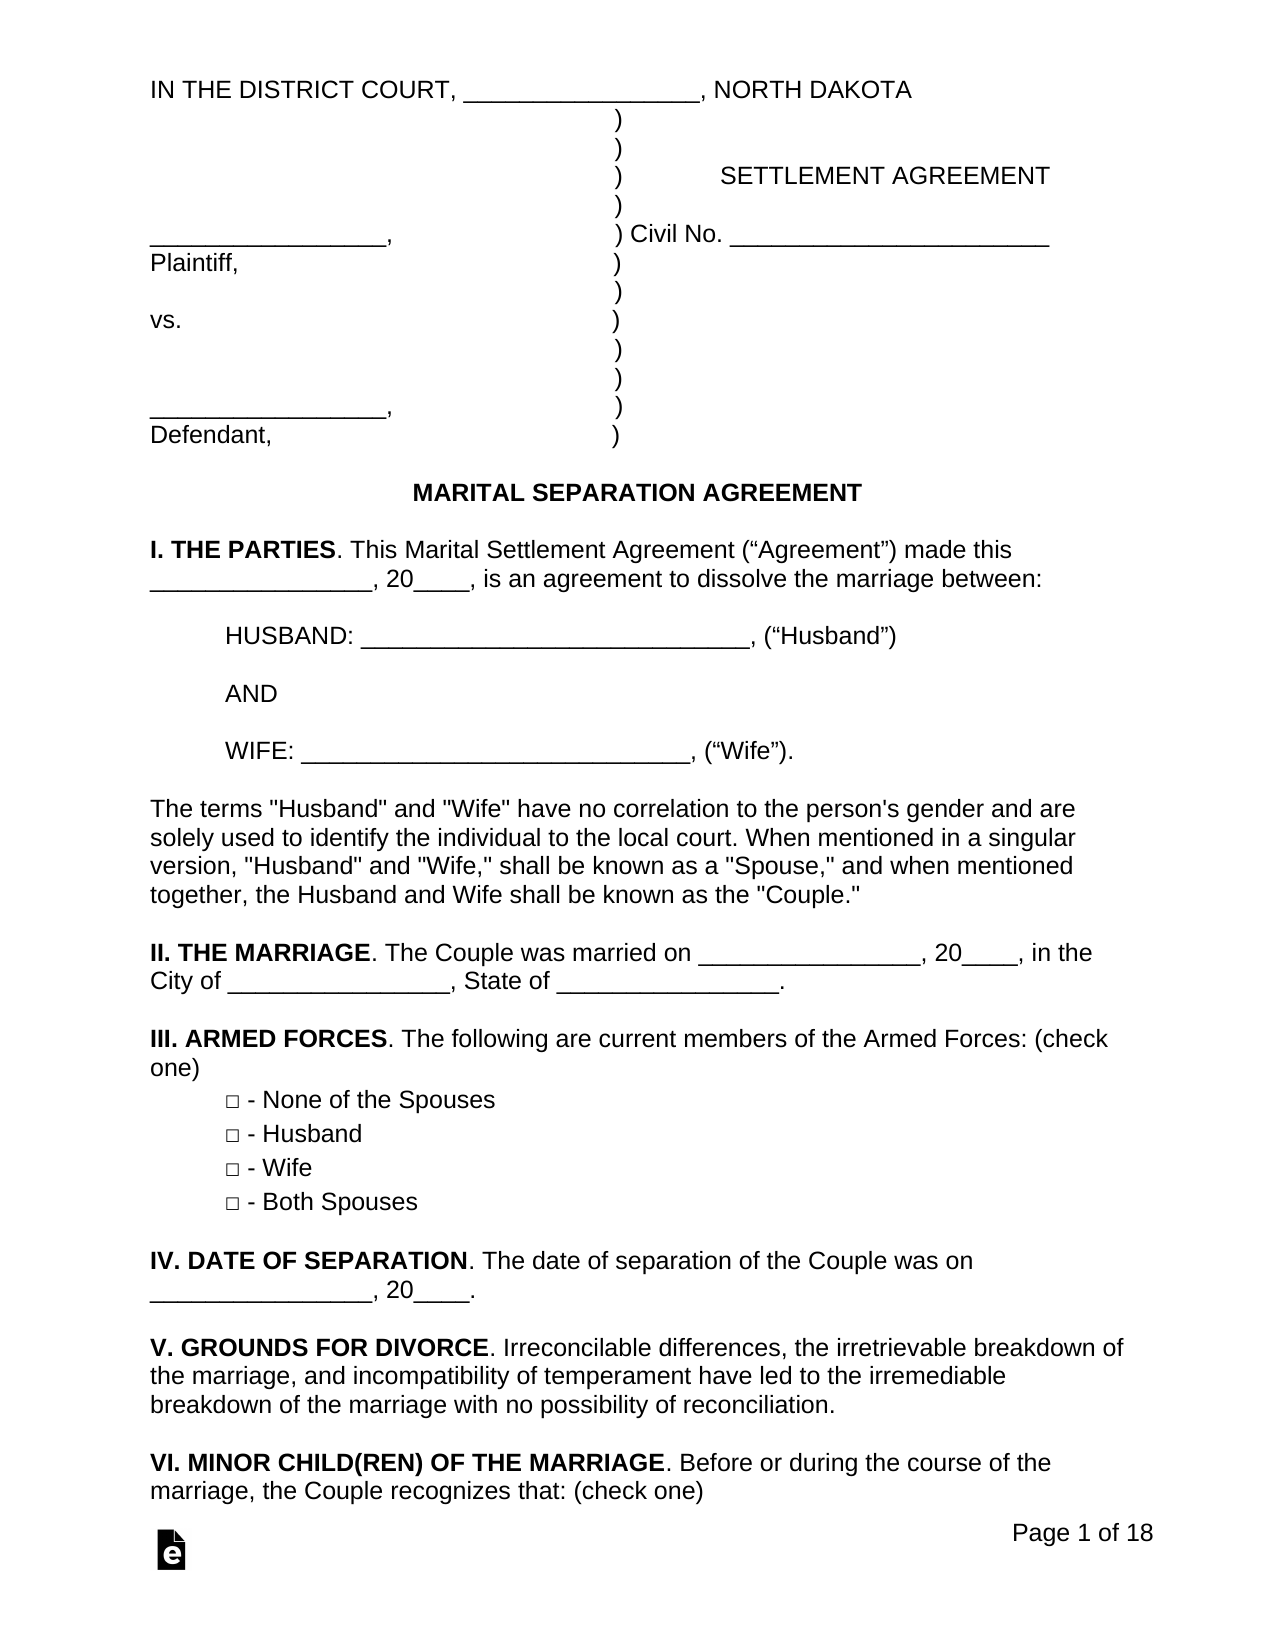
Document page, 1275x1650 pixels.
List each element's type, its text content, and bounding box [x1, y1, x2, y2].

text ) [150, 132, 1125, 161]
text V. GROUNDS FOR DIVORCE. Irreconcilable differences, the irretrievable breakdown of the marriage, and incompatibility of temperament have led to the irremediable breakdown of the marriage with no possibility of reconciliation. [150, 1332, 1125, 1419]
text _________________, ) [150, 391, 1125, 420]
text ) [150, 362, 1125, 391]
text HUSBAND: ____________________________, (“Husband”) [225, 621, 1125, 650]
text VI. MINOR CHILD(REN) OF THE MARRIAGE. Before or during the course of the marriage, the Couple recognizes that: (check one) [150, 1447, 1125, 1505]
text MARITAL SEPARATION AGREEMENT [150, 477, 1125, 506]
text _________________, ) Civil No. _______________________ [150, 219, 1125, 247]
text ) SETTLEMENT AGREEMENT [150, 161, 1125, 190]
text AND [225, 679, 1125, 707]
text Defendant, ) [150, 420, 1125, 449]
text ) [150, 190, 1125, 219]
text ☐ - Both Spouses [225, 1183, 1125, 1217]
text ☐ - None of the Spouses [225, 1081, 1125, 1115]
text I. THE PARTIES. This Marital Settlement Agreement (“Agreement”) made this ________________, 20____, is an agreement to dissolve the marriage between: [150, 535, 1125, 592]
text III. ARMED FORCES. The following are current members of the Armed Forces: (check one) [150, 1024, 1125, 1081]
text IN THE DISTRICT COURT, _________________, NORTH DAKOTA [150, 75, 1125, 104]
text ) [150, 104, 1125, 132]
text The terms "Husband" and "Wife" have no correlation to the person's gender and are solely used to identify the individual to the local court. When mentioned in a singular version, "Husband" and "Wife," shall be known as a "Spouse," and when mentioned together, the Husband and Wife shall be known as the "Couple." [150, 794, 1125, 909]
text ☐ - Wife [225, 1149, 1125, 1183]
text vs. ) [150, 305, 1125, 334]
text Plaintiff, ) [150, 247, 1125, 276]
text ) [150, 334, 1125, 362]
text IV. DATE OF SEPARATION. The date of separation of the Couple was on ________________, 20____. [150, 1246, 1125, 1304]
text WIFE: ____________________________, (“Wife”). [225, 736, 1125, 765]
text ☐ - Husband [225, 1115, 1125, 1149]
text ) [150, 276, 1125, 305]
text II. THE MARRIAGE. The Couple was married on ________________, 20____, in the City of ________________, State of ________________. [150, 937, 1125, 995]
